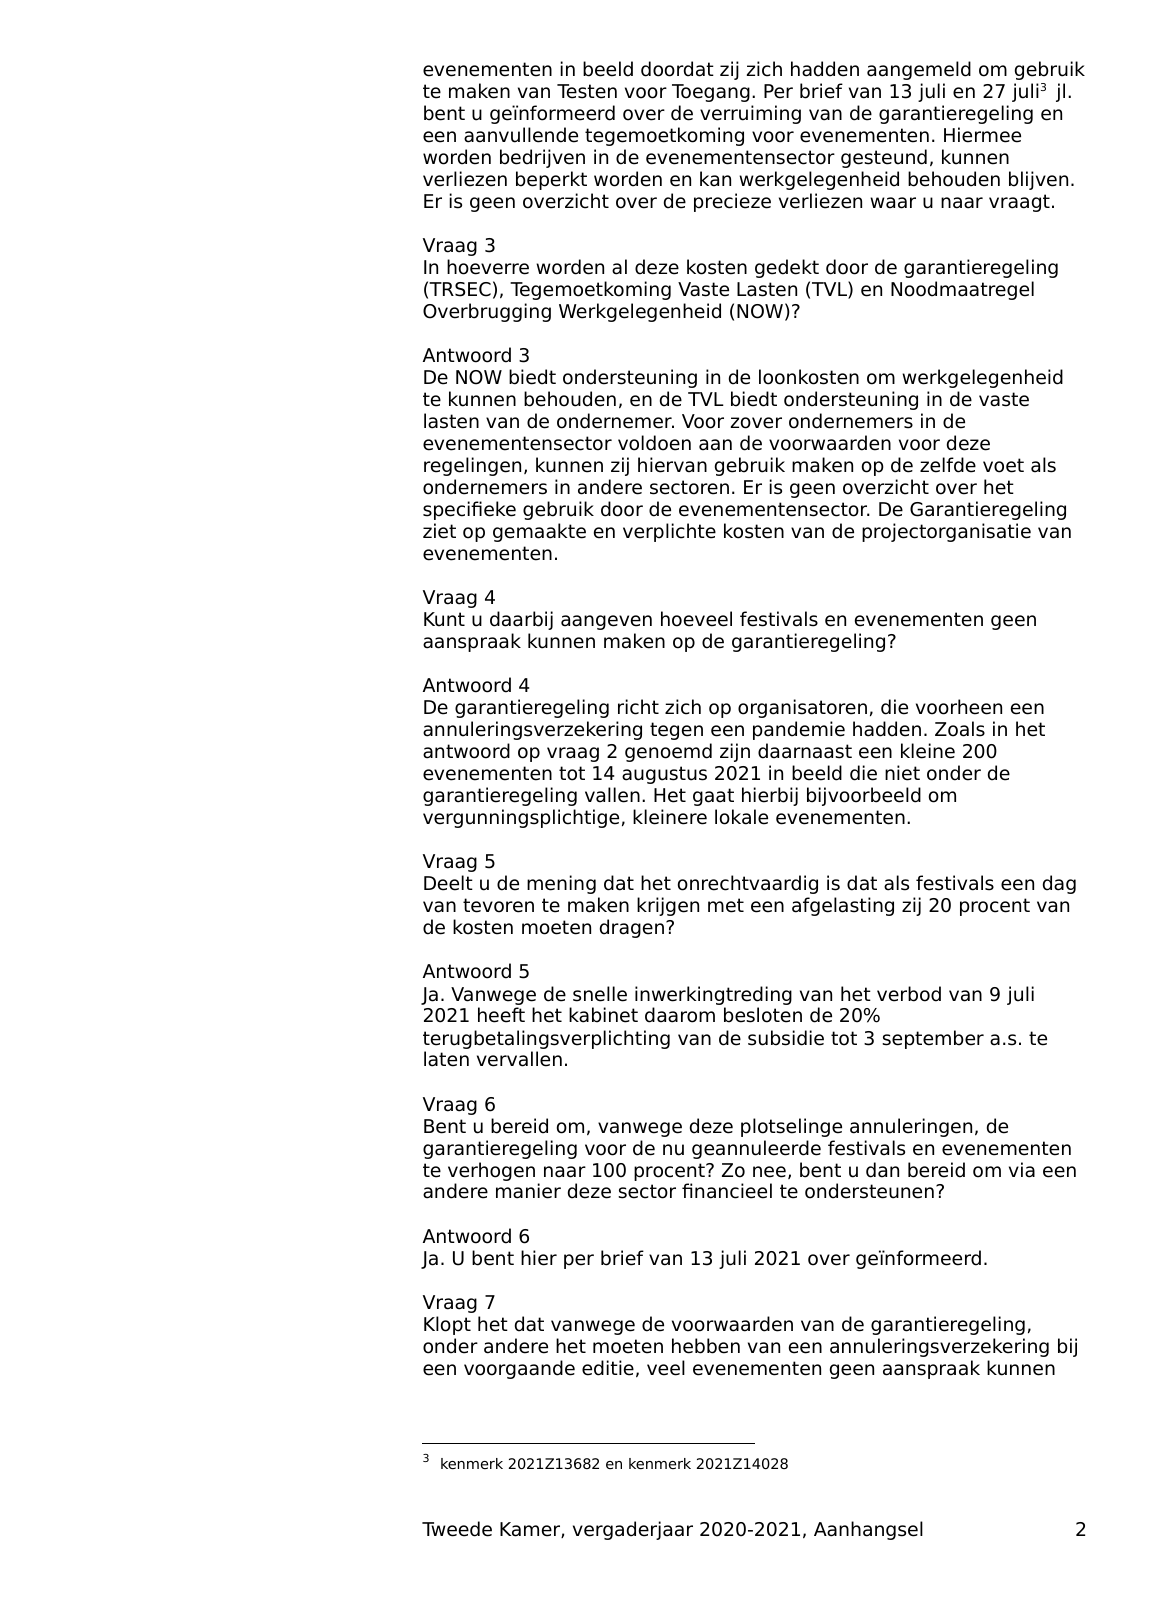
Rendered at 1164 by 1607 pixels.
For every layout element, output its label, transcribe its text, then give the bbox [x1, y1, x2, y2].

text Vraag 7 [422, 1292, 1087, 1314]
text Vraag 3 [422, 235, 1087, 257]
text Vraag 5 [422, 851, 1087, 873]
text De garantieregeling richt zich op organisatoren, die voorheen een annuleringsverzekering tegen een pandemie hadden. Zoals in het antwoord op vraag 2 genoemd zijn daarnaast een kleine 200 evenementen tot 14 augustus 2021 in beeld die niet onder de garantieregeling vallen. Het gaat hierbij bijvoorbeeld om vergunningsplichtige, kleinere lokale evenementen. [422, 697, 1087, 829]
text Kunt u daarbij aangeven hoeveel festivals en evenementen geen aanspraak kunnen maken op de garantieregeling? [422, 609, 1087, 653]
text Bent u bereid om, vanwege deze plotselinge annuleringen, de garantieregeling voor de nu geannuleerde festivals en evenementen te verhogen naar 100 procent? Zo nee, bent u dan bereid om via een andere manier deze sector financieel te ondersteunen? [422, 1116, 1087, 1203]
text kenmerk 2021Z13682 en kenmerk 2021Z14028 [422, 1452, 1087, 1474]
text Ja. U bent hier per brief van 13 juli 2021 over geïnformeerd. [422, 1248, 1087, 1269]
text Antwoord 3 [422, 345, 1087, 367]
text Vraag 4 [422, 587, 1087, 609]
text Ja. Vanwege de snelle inwerkingtreding van het verbod van 9 juli 2021 heeft het kabinet daarom besloten de 20% terugbetalingsverplichting van de subsidie tot 3 september a.s. te laten vervallen. [422, 983, 1087, 1071]
text De NOW biedt ondersteuning in de loonkosten om werkgelegenheid te kunnen behouden, en de TVL biedt ondersteuning in de vaste lasten van de ondernemer. Voor zover ondernemers in de evenementensector voldoen aan de voorwaarden voor deze regelingen, kunnen zij hiervan gebruik maken op de zelfde voet als ondernemers in andere sectoren. Er is geen overzicht over het specifieke gebruik door de evenementensector. De Garantieregeling ziet op gemaakte en verplichte kosten van de projectorganisatie van evenementen. [422, 367, 1087, 565]
text In hoeverre worden al deze kosten gedekt door de garantieregeling (TRSEC), Tegemoetkoming Vaste Lasten (TVL) en Noodmaatregel Overbrugging Werkgelegenheid (NOW)? [422, 257, 1087, 323]
text Antwoord 4 [422, 675, 1087, 697]
text evenementen in beeld doordat zij zich hadden aangemeld om gebruik te maken van Testen voor Toegang. Per brief van 13 juli en 27 juli jl. bent u geïnformeerd over de verruiming van de garantieregeling en een aanvullende tegemoetkoming voor evenementen. Hiermee worden bedrijven in de evenementensector gesteund, kunnen verliezen beperkt worden en kan werkgelegenheid behouden blijven. Er is geen overzicht over de precieze verliezen waar u naar vraagt. [422, 59, 1087, 213]
text Deelt u de mening dat het onrechtvaardig is dat als festivals een dag van tevoren te maken krijgen met een afgelasting zij 20 procent van de kosten moeten dragen? [422, 873, 1087, 939]
text Antwoord 5 [422, 961, 1087, 983]
text Vraag 6 [422, 1093, 1087, 1116]
text Klopt het dat vanwege de voorwaarden van de garantieregeling, onder andere het moeten hebben van een annuleringsverzekering bij een voorgaande editie, veel evenementen geen aanspraak kunnen [422, 1314, 1087, 1380]
text Antwoord 6 [422, 1226, 1087, 1248]
